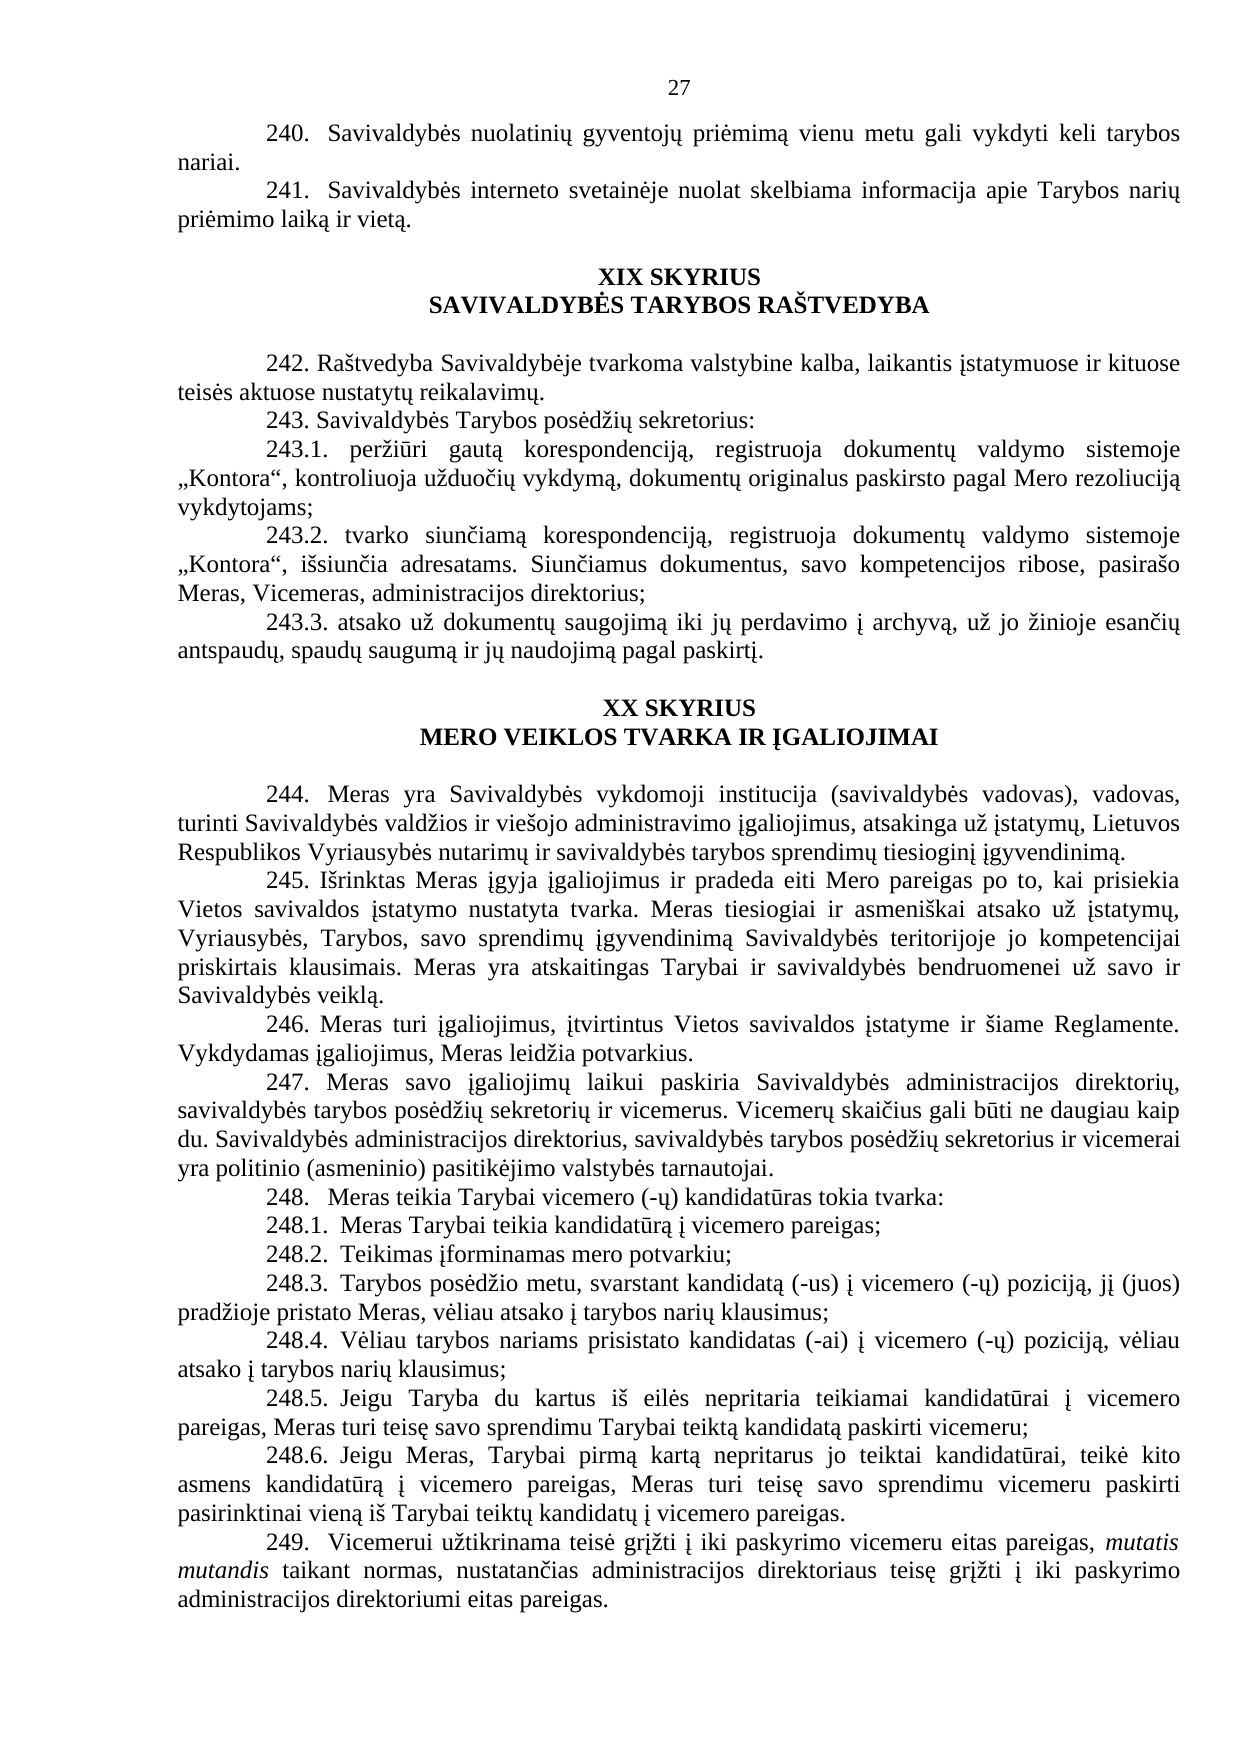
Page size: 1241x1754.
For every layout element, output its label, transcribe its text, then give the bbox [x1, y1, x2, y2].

text 241. Savivaldybės interneto svetainėje nuolat skelbiama informacija apie Tarybos narių priėmimo laiką ir vietą. [177, 176, 1181, 233]
text 248.5. Jeigu Taryba du kartus iš eilės nepritaria teikiamai kandidatūrai į vicemero pareigas, Meras turi teisę savo sprendimu Tarybai teiktą kandidatą paskirti vicemeru; [177, 1383, 1181, 1441]
text SAVIVALDYBĖS TARYBOS RAŠTVEDYBA [177, 291, 1181, 319]
text 248.2. Teikimas įforminamas mero potvarkiu; [177, 1239, 1181, 1268]
text 244. Meras yra Savivaldybės vykdomoji institucija (savivaldybės vadovas), vadovas, turinti Savivaldybės valdžios ir viešojo administravimo įgaliojimus, atsakinga už įstatymų, Lietuvos Respublikos Vyriausybės nutarimų ir savivaldybės tarybos sprendimų tiesioginį įgyvendinimą. [177, 779, 1181, 866]
text 243.3. atsako už dokumentų saugojimą iki jų perdavimo į archyvą, už jo žinioje esančių antspaudų, spaudų saugumą ir jų naudojimą pagal paskirtį. [177, 607, 1181, 664]
text 248.6. Jeigu Meras, Tarybai pirmą kartą nepritarus jo teiktai kandidatūrai, teikė kito asmens kandidatūrą į vicemero pareigas, Meras turi teisę savo sprendimu vicemeru paskirti pasirinktinai vieną iš Tarybai teiktų kandidatų į vicemero pareigas. [177, 1441, 1181, 1527]
text 243.2. tvarko siunčiamą korespondenciją, registruoja dokumentų valdymo sistemoje „Kontora“, išsiunčia adresatams. Siunčiamus dokumentus, savo kompetencijos ribose, pasirašo Meras, Vicemeras, administracijos direktorius; [177, 521, 1181, 607]
text 242. Raštvedyba Savivaldybėje tvarkoma valstybine kalba, laikantis įstatymuose ir kituose teisės aktuose nustatytų reikalavimų. [177, 348, 1181, 406]
text 248.4. Vėliau tarybos nariams prisistato kandidatas (-ai) į vicemero (-ų) poziciją, vėliau atsako į tarybos narių klausimus; [177, 1326, 1181, 1383]
text 249. Vicemerui užtikrinama teisė grįžti į iki paskyrimo vicemeru eitas pareigas, mutatis mutandis taikant normas, nustatančias administracijos direktoriaus teisę grįžti į iki paskyrimo administracijos direktoriumi eitas pareigas. [177, 1527, 1181, 1613]
text 248.1. Meras Tarybai teikia kandidatūrą į vicemero pareigas; [177, 1211, 1181, 1239]
text XIX SKYRIUS [177, 262, 1181, 291]
text 248. Meras teikia Tarybai vicemero (-ų) kandidatūras tokia tvarka: [177, 1182, 1181, 1211]
text 245. Išrinktas Meras įgyja įgaliojimus ir pradeda eiti Mero pareigas po to, kai prisiekia Vietos savivaldos įstatymo nustatyta tvarka. Meras tiesiogiai ir asmeniškai atsako už įstatymų, Vyriausybės, Tarybos, savo sprendimų įgyvendinimą Savivaldybės teritorijoje jo kompetencijai priskirtais klausimais. Meras yra atskaitingas Tarybai ir savivaldybės bendruomenei už savo ir Savivaldybės veiklą. [177, 866, 1181, 1009]
text XX SKYRIUS [177, 693, 1181, 722]
text 240. Savivaldybės nuolatinių gyventojų priėmimą vienu metu gali vykdyti keli tarybos nariai. [177, 118, 1181, 176]
text 243.1. peržiūri gautą korespondenciją, registruoja dokumentų valdymo sistemoje „Kontora“, kontroliuoja užduočių vykdymą, dokumentų originalus paskirsto pagal Mero rezoliuciją vykdytojams; [177, 434, 1181, 521]
text MERO VEIKLOS TVARKA IR ĮGALIOJIMAI [177, 722, 1181, 751]
text 246. Meras turi įgaliojimus, įtvirtintus Vietos savivaldos įstatyme ir šiame Reglamente. Vykdydamas įgaliojimus, Meras leidžia potvarkius. [177, 1009, 1181, 1067]
text 243. Savivaldybės Tarybos posėdžių sekretorius: [177, 406, 1181, 434]
text 248.3. Tarybos posėdžio metu, svarstant kandidatą (-us) į vicemero (-ų) poziciją, jį (juos) pradžioje pristato Meras, vėliau atsako į tarybos narių klausimus; [177, 1268, 1181, 1326]
text 247. Meras savo įgaliojimų laikui paskiria Savivaldybės administracijos direktorių, savivaldybės tarybos posėdžių sekretorių ir vicemerus. Vicemerų skaičius gali būti ne daugiau kaip du. Savivaldybės administracijos direktorius, savivaldybės tarybos posėdžių sekretorius ir vicemerai yra politinio (asmeninio) pasitikėjimo valstybės tarnautojai. [177, 1067, 1181, 1182]
